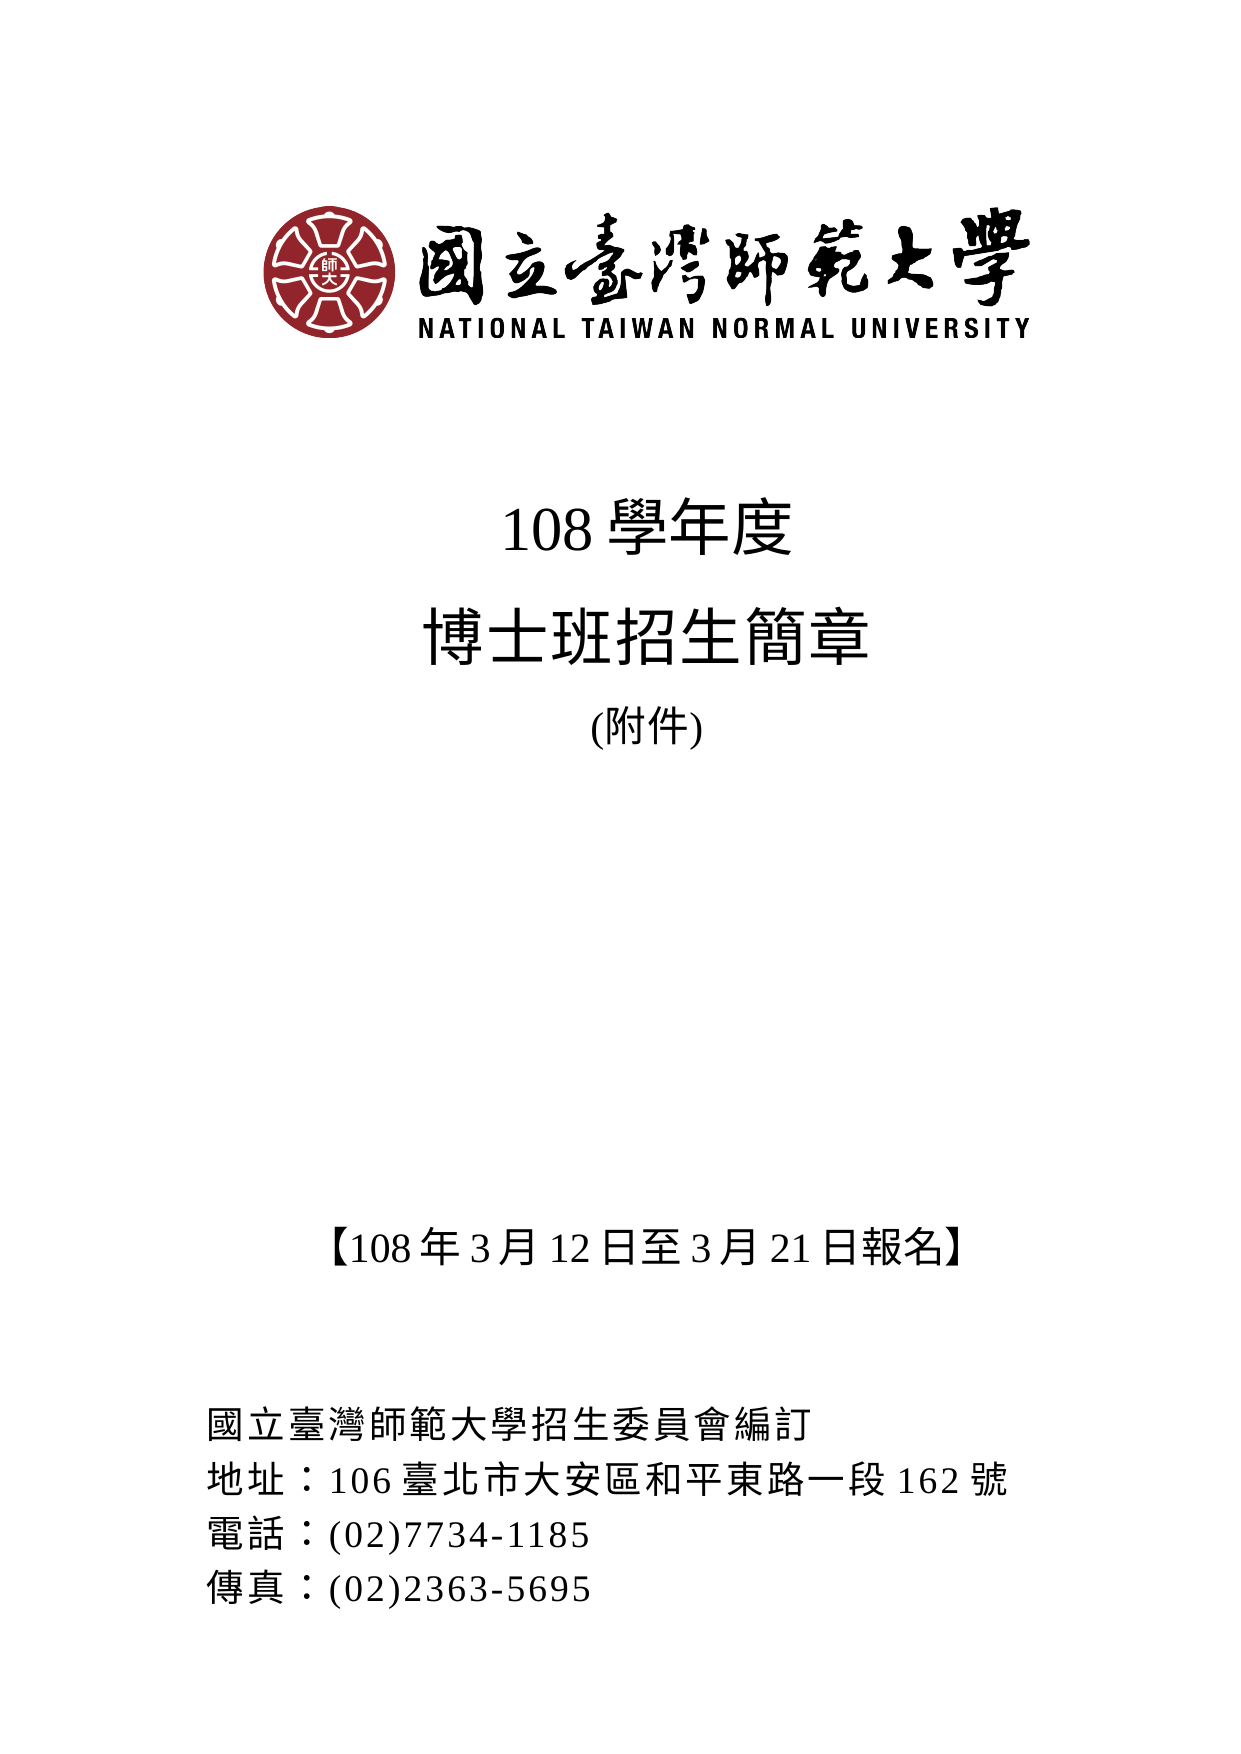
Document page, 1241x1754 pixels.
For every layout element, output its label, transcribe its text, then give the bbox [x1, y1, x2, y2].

text 108學年度 [118, 500, 1175, 563]
text 地址：106臺北市大安區和平東路一段162號 [207, 1450, 1172, 1504]
text 國立臺灣師範大學招生委員會編訂 [207, 1395, 1172, 1450]
text 【108年3月12日至3月21日報名】 [118, 1211, 1175, 1276]
text 電話：(02)7734-1185 [207, 1504, 1172, 1558]
text 傳真：(02)2363-5695 [207, 1558, 1172, 1612]
text (附件) [118, 708, 1175, 750]
text 博士班招生簡章 [118, 588, 1175, 678]
